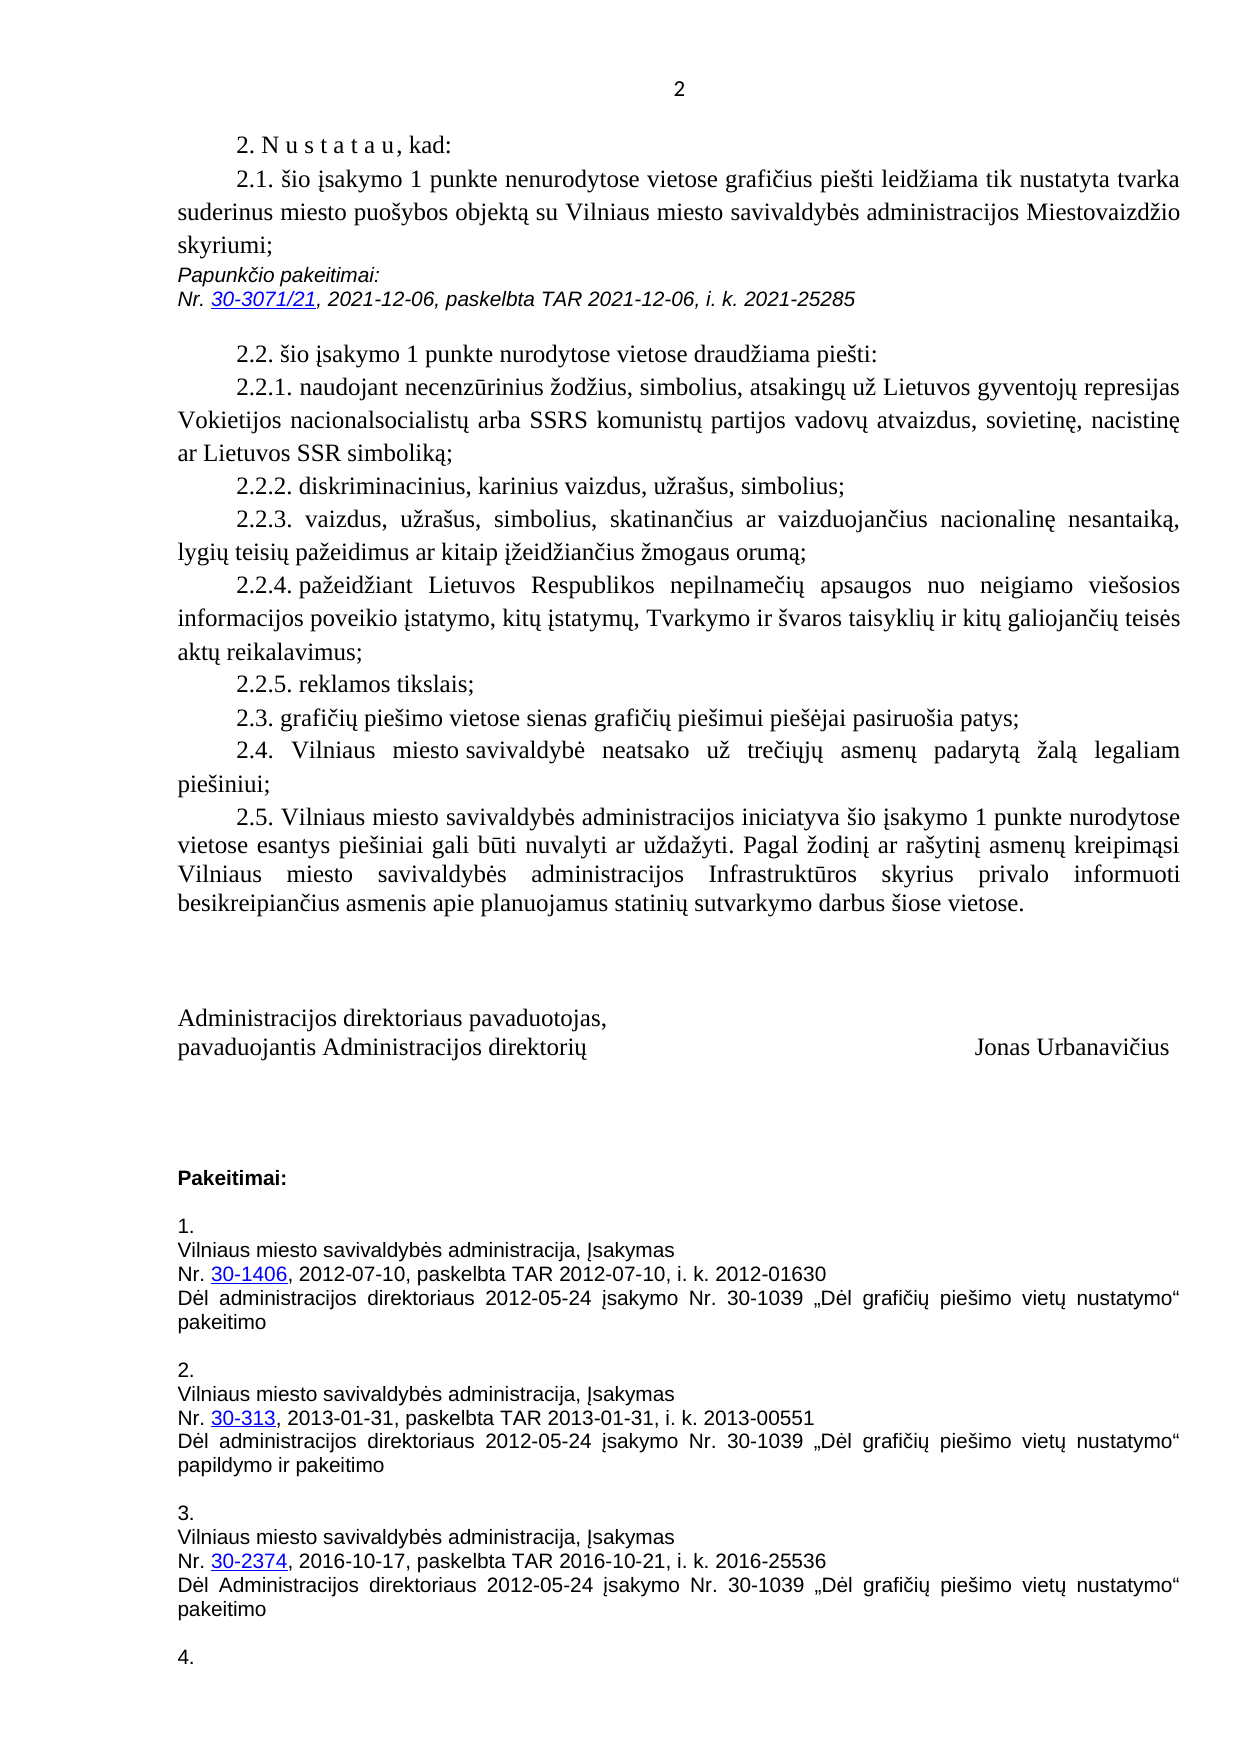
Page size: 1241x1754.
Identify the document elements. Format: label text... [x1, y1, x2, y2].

text Vilniaus miesto savivaldybės administracija, Įsakymas [177, 1381, 1181, 1405]
text 2.2.4. pažeidžiant Lietuvos Respublikos nepilnamečių apsaugos nuo neigiamo viešosios informacijos poveikio įstatymo, kitų įstatymų, Tvarkymo ir švaros taisyklių ir kitų galiojančių teisės aktų reikalavimus; [177, 571, 1181, 665]
text Nr. 30-313, 2013-01-31, paskelbta TAR 2013-01-31, i. k. 2013-00551 [177, 1405, 1181, 1429]
text 2.2. šio įsakymo 1 punkte nurodytose vietose draudžiama piešti: [236, 339, 1181, 368]
text 1. [177, 1214, 1181, 1238]
text Dėl administracijos direktoriaus 2012-05-24 įsakymo Nr. 30-1039 „Dėl grafičių piešimo vietų nustatymo“ papildymo ir pakeitimo [177, 1429, 1181, 1477]
text 2.4. Vilniaus miesto savivaldybė neatsako už trečiųjų asmenų padarytą žalą legaliam piešiniui; [177, 736, 1181, 797]
text Dėl administracijos direktoriaus 2012-05-24 įsakymo Nr. 30-1039 „Dėl grafičių piešimo vietų nustatymo“ pakeitimo [177, 1286, 1181, 1333]
text 3. [177, 1501, 1181, 1525]
text 2.3. grafičių piešimo vietose sienas grafičių piešimui piešėjai pasiruošia patys; [236, 703, 1181, 731]
text 2.2.5. reklamos tikslais; [177, 669, 1181, 698]
text 2.2.1. naudojant necenzūrinius žodžius, simbolius, atsakingų už Lietuvos gyventojų represijas Vokietijos nacionalsocialistų arba SSRS komunistų partijos vadovų atvaizdus, sovietinę, nacistinę ar Lietuvos SSR simboliką; [177, 372, 1181, 467]
text 2.5. Vilniaus miesto savivaldybės administracijos iniciatyva šio įsakymo 1 punkte nurodytose vietose esantys piešiniai gali būti nuvalyti ar uždažyti. Pagal žodinį ar rašytinį asmenų kreipimąsi Vilniaus miesto savivaldybės administracijos Infrastruktūros skyrius privalo informuoti besikreipiančius asmenis apie planuojamus statinių sutvarkymo darbus šiose vietose. [177, 802, 1181, 917]
text 4. [177, 1645, 1181, 1669]
text Administracijos direktoriaus pavaduotojas, [177, 1003, 1181, 1032]
text 2.2.2. diskriminacinius, karinius vaizdus, užrašus, simbolius; [177, 471, 1181, 500]
text Vilniaus miesto savivaldybės administracija, Įsakymas [177, 1238, 1181, 1262]
text Pakeitimai: [177, 1166, 1181, 1190]
text Dėl Administracijos direktoriaus 2012-05-24 įsakymo Nr. 30-1039 „Dėl grafičių piešimo vietų nustatymo“ pakeitimo [177, 1573, 1181, 1621]
text 2.1. šio įsakymo 1 punkte nenurodytose vietose grafičius piešti leidžiama tik nustatyta tvarka suderinus miesto puošybos objektą su Vilniaus miesto savivaldybės administracijos Miestovaizdžio skyriumi; [177, 164, 1181, 258]
text Papunkčio pakeitimai: [177, 263, 1181, 287]
text 2.2.3. vaizdus, užrašus, simbolius, skatinančius ar vaizduojančius nacionalinę nesantaiką, lygių teisių pažeidimus ar kitaip įžeidžiančius žmogaus orumą; [177, 504, 1181, 566]
text Vilniaus miesto savivaldybės administracija, Įsakymas [177, 1525, 1181, 1549]
text 2. Nustatau, kad: [236, 131, 1181, 159]
text pavaduojantis Administracijos direktorių Jonas Urbanavičius [177, 1032, 1181, 1060]
text Nr. 30-1406, 2012-07-10, paskelbta TAR 2012-07-10, i. k. 2012-01630 [177, 1262, 1181, 1286]
text Nr. 30-3071/21, 2021-12-06, paskelbta TAR 2021-12-06, i. k. 2021-25285 [177, 287, 1181, 311]
text Nr. 30-2374, 2016-10-17, paskelbta TAR 2016-10-21, i. k. 2016-25536 [177, 1549, 1181, 1573]
text 2. [177, 1357, 1181, 1381]
